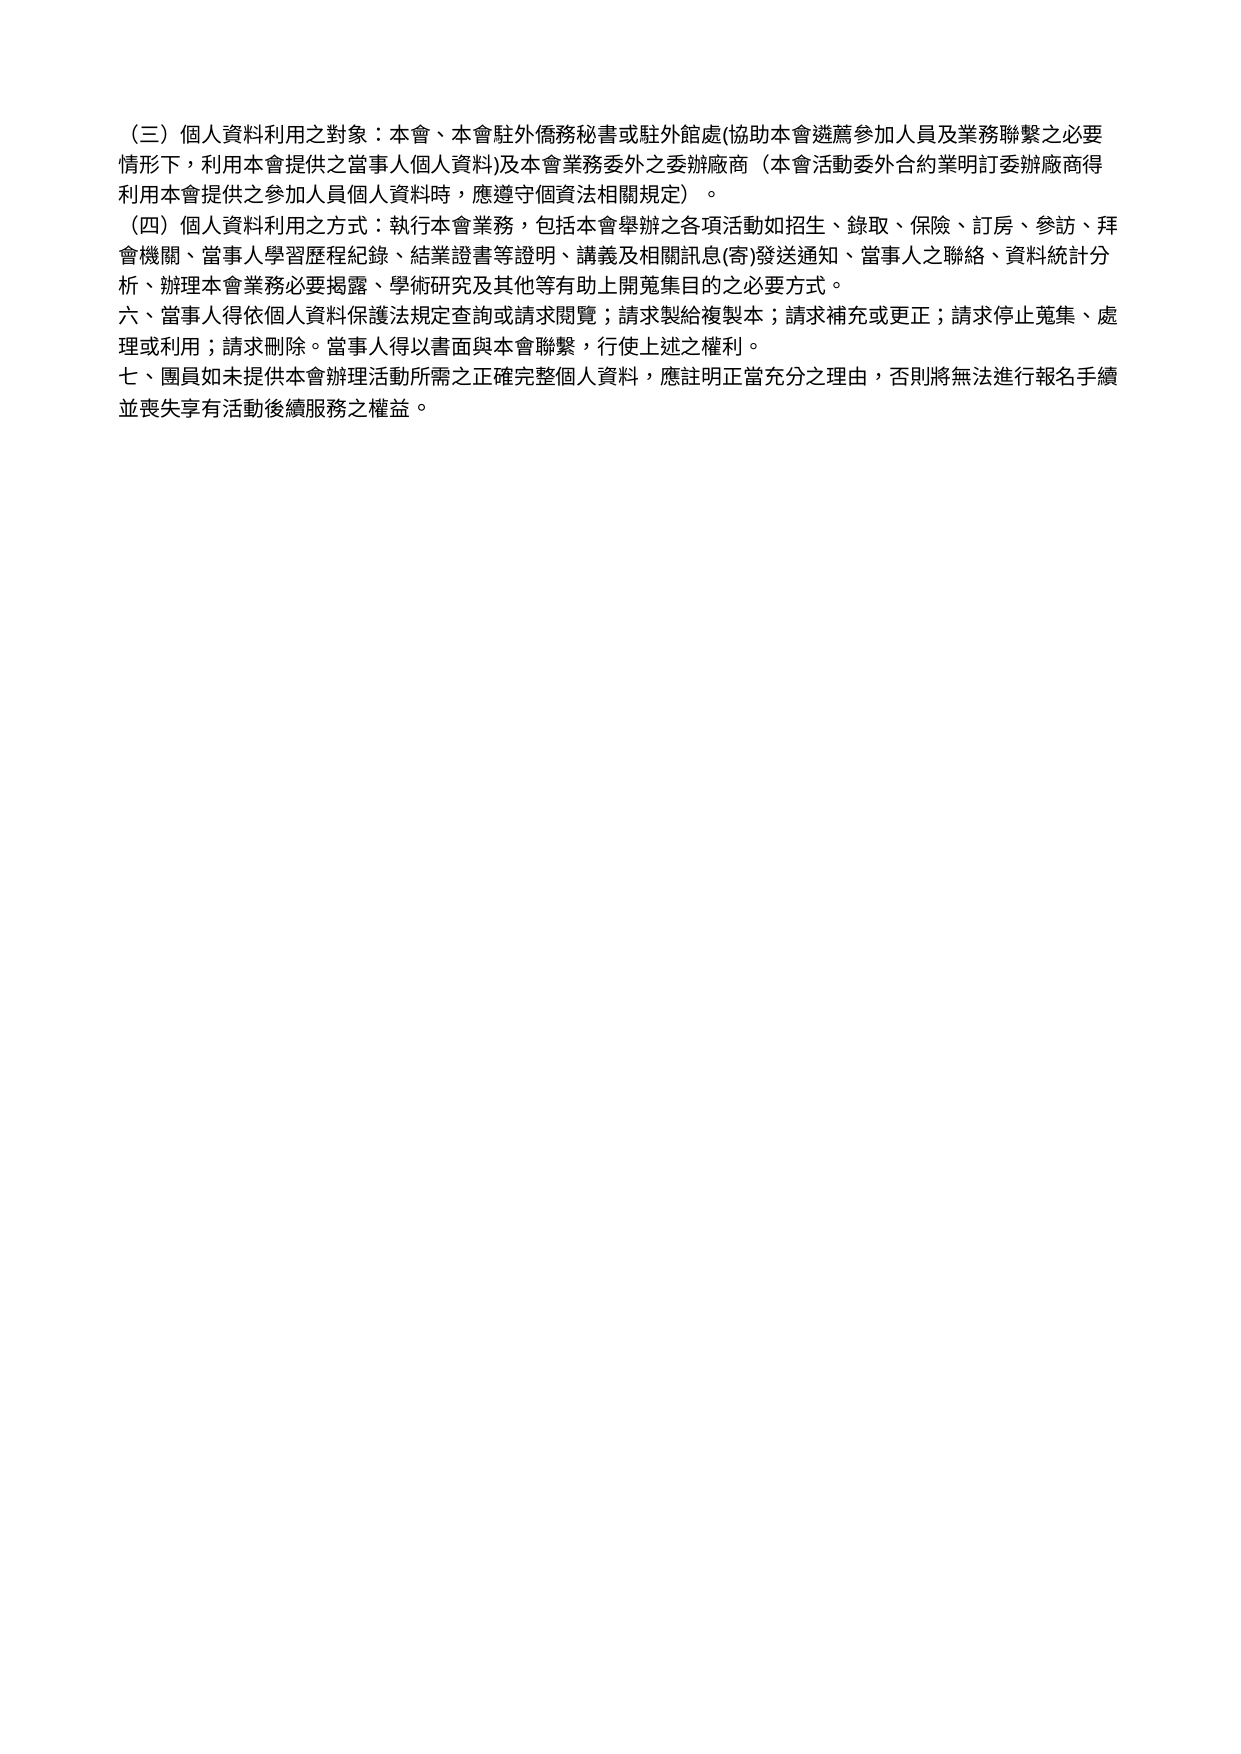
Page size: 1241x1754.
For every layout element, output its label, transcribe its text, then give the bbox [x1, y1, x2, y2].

text 七、團員如未提供本會辦理活動所需之正確完整個人資料，應註明正當充分之理由，否則將無法進行報名手續並喪失享有活動後續服務之權益。 [118, 360, 1122, 423]
text （三）個人資料利用之對象：本會、本會駐外僑務秘書或駐外館處(協助本會遴薦參加人員及業務聯繫之必要情形下，利用本會提供之當事人個人資料)及本會業務委外之委辦廠商（本會活動委外合約業明訂委辦廠商得利用本會提供之參加人員個人資料時，應遵守個資法相關規定）。 [118, 118, 1122, 209]
text 六、當事人得依個人資料保護法規定查詢或請求閱覽；請求製給複製本；請求補充或更正；請求停止蒐集、處理或利用；請求刪除。當事人得以書面與本會聯繫，行使上述之權利。 [118, 300, 1122, 360]
text （四）個人資料利用之方式：執行本會業務，包括本會舉辦之各項活動如招生、錄取、保險、訂房、參訪、拜會機關、當事人學習歷程紀錄、結業證書等證明、講義及相關訊息(寄)發送通知、當事人之聯絡、資料統計分析、辦理本會業務必要揭露、學術研究及其他等有助上開蒐集目的之必要方式。 [118, 209, 1122, 300]
